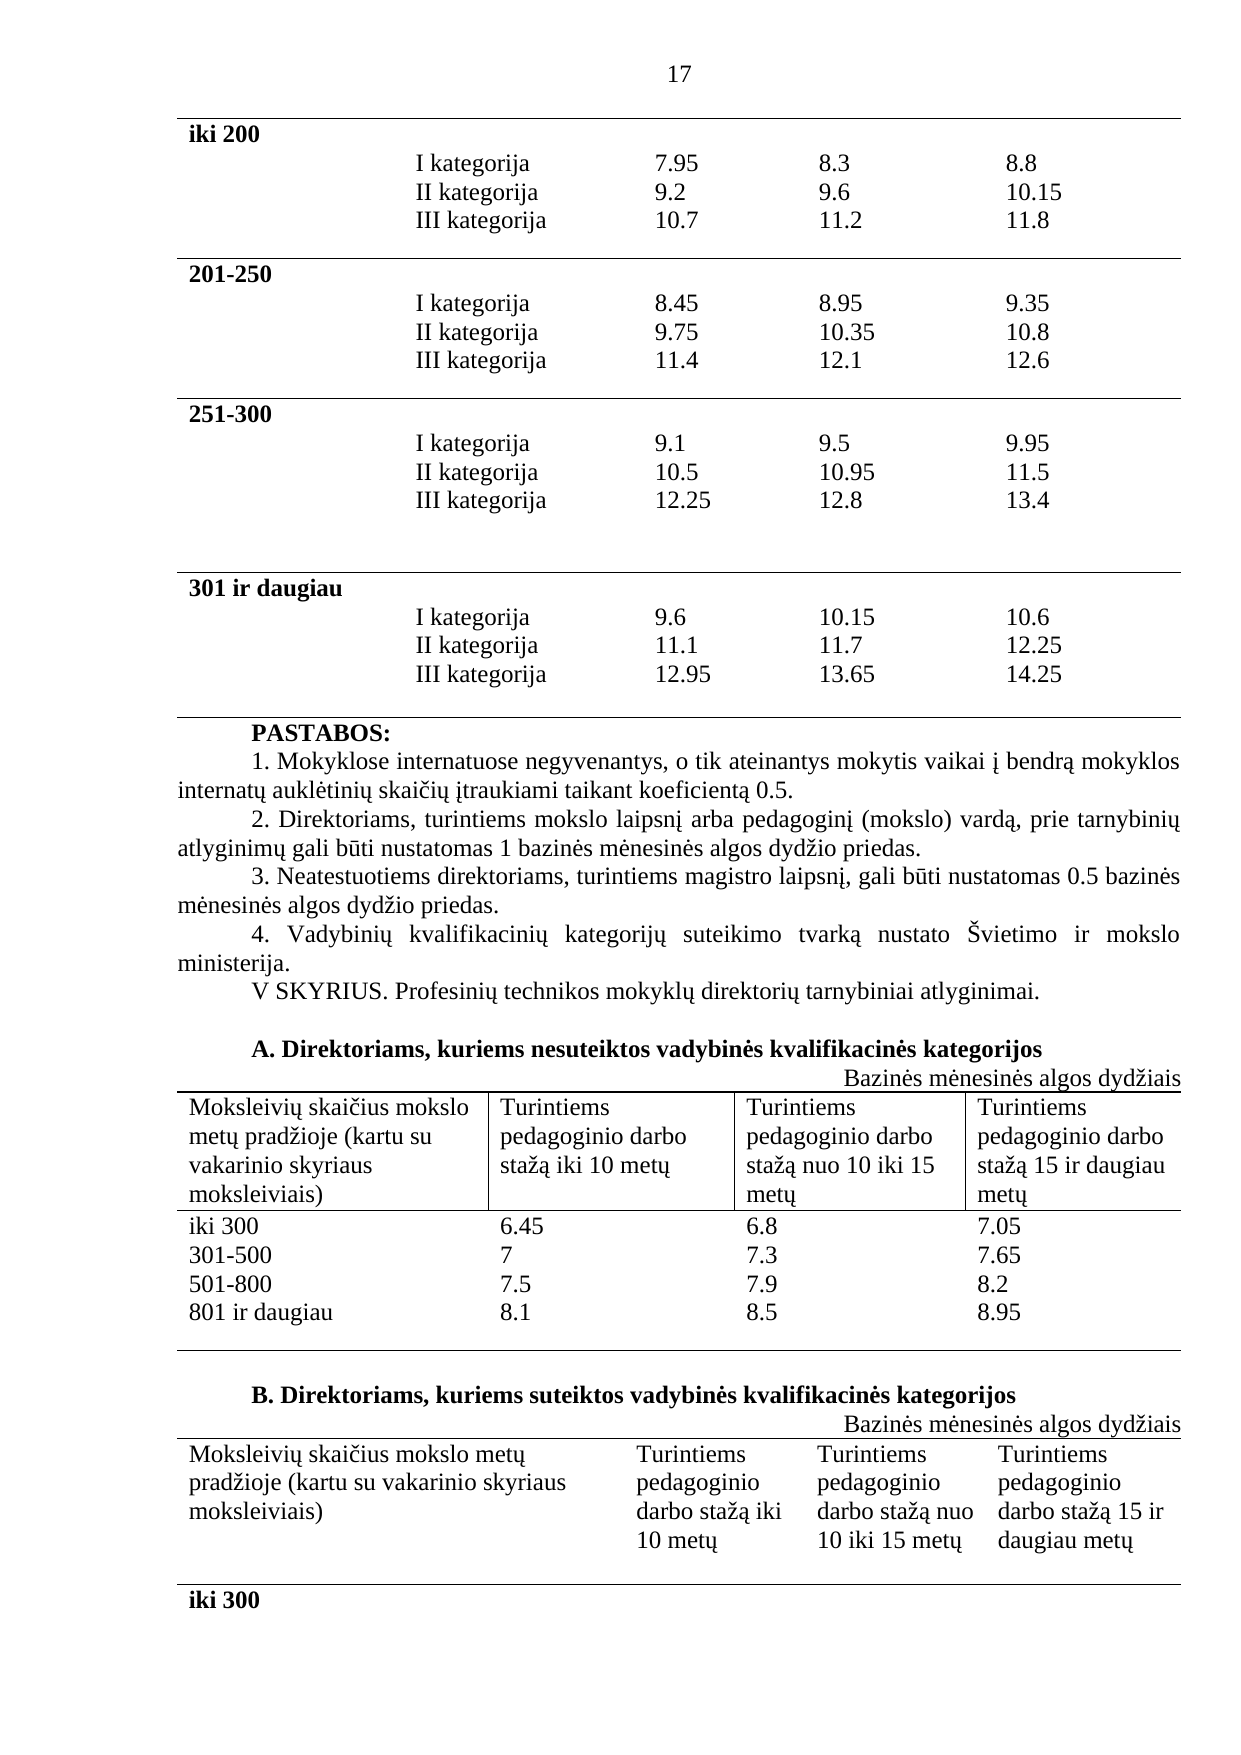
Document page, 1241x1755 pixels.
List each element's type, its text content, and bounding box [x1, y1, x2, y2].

table_cell [643, 573, 807, 602]
table_cell 12.6 [994, 346, 1181, 374]
table_cell 301 ir daugiau [177, 573, 404, 602]
table_cell [177, 543, 404, 572]
table_cell [994, 688, 1181, 717]
table_cell 251-300 [177, 399, 404, 428]
table_cell 10.7 [643, 205, 807, 234]
table_cell III kategorija [404, 659, 643, 688]
table_cell [177, 374, 404, 398]
table_cell [177, 688, 404, 717]
table_cell 8.3 [808, 148, 994, 177]
text B. Direktoriams, kuriems suteiktos vadybinės kvalifikacinės kategorijos [177, 1380, 1181, 1409]
table_cell [404, 514, 643, 543]
table_cell [177, 630, 404, 659]
table_cell 10.15 [808, 602, 994, 630]
table_cell [808, 259, 994, 288]
text 2. Direktoriams, turintiems mokslo laipsnį arba pedagoginį (mokslo) vardą, prie tarnybinių atlyginimų gali būti nustatomas 1 bazinės mėnesinės algos dydžio priedas. [177, 804, 1181, 861]
table_cell iki 300 [177, 1585, 388, 1614]
table_cell 13.65 [808, 659, 994, 688]
table_cell [643, 543, 807, 572]
table_cell [625, 1585, 806, 1614]
table_cell [643, 399, 807, 428]
table_cell [177, 514, 404, 543]
table_cell [404, 399, 643, 428]
table_cell 501-800 [177, 1269, 489, 1297]
table_cell 301-500 [177, 1240, 489, 1269]
table_cell [808, 399, 994, 428]
table_cell [643, 514, 807, 543]
table_cell [404, 234, 643, 258]
table_cell [177, 346, 404, 374]
table_cell [643, 688, 807, 717]
table_cell 9.6 [808, 177, 994, 205]
table_cell [389, 1585, 625, 1614]
table_cell [994, 259, 1181, 288]
table_cell 7.65 [966, 1240, 1181, 1269]
table_header Turintiems pedagoginio darbo stažą nuo 10 iki 15 metų [806, 1439, 986, 1584]
table_cell I kategorija [404, 288, 643, 317]
table_cell [994, 543, 1181, 572]
table_cell [986, 1585, 1181, 1614]
table_cell 10.8 [994, 317, 1181, 346]
table_header Moksleivių skaičius mokslo metų pradžioje (kartu su vakarinio skyriaus moksleiviais) [177, 1093, 488, 1210]
table_cell [177, 1326, 1181, 1350]
table_cell 12.25 [994, 630, 1181, 659]
table_cell 7.5 [489, 1269, 735, 1297]
table_cell 7.05 [966, 1211, 1181, 1240]
table_cell [404, 543, 643, 572]
table_cell 14.25 [994, 659, 1181, 688]
table_cell [177, 486, 404, 514]
text Bazinės mėnesinės algos dydžiais [177, 1409, 1181, 1438]
table_cell 9.75 [643, 317, 807, 346]
table_cell II kategorija [404, 457, 643, 486]
table_cell 12.25 [643, 486, 807, 514]
text Bazinės mėnesinės algos dydžiais [177, 1063, 1181, 1091]
table_cell 7.3 [735, 1240, 966, 1269]
table_cell [177, 428, 404, 457]
table_cell 801 ir daugiau [177, 1298, 489, 1326]
table_cell [404, 374, 643, 398]
table_cell [177, 288, 404, 317]
table_cell 10.35 [808, 317, 994, 346]
table_cell 9.35 [994, 288, 1181, 317]
table_cell 11.5 [994, 457, 1181, 486]
table_cell III kategorija [404, 205, 643, 234]
table_cell 10.15 [994, 177, 1181, 205]
table_cell 9.2 [643, 177, 807, 205]
table_cell 7.95 [643, 148, 807, 177]
table_cell 201-250 [177, 259, 404, 288]
table_header Turintiems pedagoginio darbo stažą nuo 10 iki 15 metų [735, 1093, 965, 1210]
table_cell [994, 573, 1181, 602]
table_cell iki 200 [177, 119, 404, 148]
table_cell III kategorija [404, 346, 643, 374]
table_cell [808, 374, 994, 398]
table_cell II kategorija [404, 317, 643, 346]
table_cell 9.95 [994, 428, 1181, 457]
table_cell [177, 205, 404, 234]
table_cell [177, 602, 404, 630]
text A. Direktoriams, kuriems nesuteiktos vadybinės kvalifikacinės kategorijos [177, 1034, 1181, 1063]
table_cell I kategorija [404, 148, 643, 177]
table_cell 7 [489, 1240, 735, 1269]
table_cell [404, 573, 643, 602]
table_cell 11.4 [643, 346, 807, 374]
table_cell 9.1 [643, 428, 807, 457]
text PASTABOS: [177, 718, 1181, 746]
table_header Turintiems pedagoginio darbo stažą iki 10 metų [489, 1093, 734, 1210]
table_cell [177, 317, 404, 346]
table_cell 11.1 [643, 630, 807, 659]
table_cell [994, 374, 1181, 398]
table_cell [404, 259, 643, 288]
table_cell [177, 234, 404, 258]
table_cell [643, 374, 807, 398]
table_cell 11.7 [808, 630, 994, 659]
table_cell 12.1 [808, 346, 994, 374]
table_header Moksleivių skaičius mokslo metų pradžioje (kartu su vakarinio skyriaus moksleiviais) [177, 1439, 625, 1584]
table_cell [808, 688, 994, 717]
table_cell 10.95 [808, 457, 994, 486]
table_cell [808, 119, 994, 148]
table_cell 10.5 [643, 457, 807, 486]
table_cell 10.6 [994, 602, 1181, 630]
table_cell [177, 177, 404, 205]
table_cell 13.4 [994, 486, 1181, 514]
table_cell II kategorija [404, 630, 643, 659]
text V SKYRIUS. Profesinių technikos mokyklų direktorių tarnybiniai atlyginimai. [177, 976, 1181, 1005]
text 4. Vadybinių kvalifikacinių kategorijų suteikimo tvarką nustato Švietimo ir mokslo ministerija. [177, 919, 1181, 976]
table_cell [404, 688, 643, 717]
table_cell [808, 514, 994, 543]
table_cell 12.8 [808, 486, 994, 514]
table_cell 8.5 [735, 1298, 966, 1326]
table_cell [994, 399, 1181, 428]
text 3. Neatestuotiems direktoriams, turintiems magistro laipsnį, gali būti nustatomas 0.5 bazinės mėnesinės algos dydžio priedas. [177, 861, 1181, 919]
text 1. Mokyklose internatuose negyvenantys, o tik ateinantys mokytis vaikai į bendrą mokyklos internatų auklėtinių skaičių įtraukiami taikant koeficientą 0.5. [177, 746, 1181, 804]
table_cell III kategorija [404, 486, 643, 514]
table_cell 9.6 [643, 602, 807, 630]
table_cell [643, 234, 807, 258]
table_cell [994, 119, 1181, 148]
table_cell 7.9 [735, 1269, 966, 1297]
table_cell iki 300 [177, 1211, 489, 1240]
table_cell [808, 573, 994, 602]
table_cell I kategorija [404, 428, 643, 457]
table_cell 6.45 [489, 1211, 735, 1240]
table_cell [808, 543, 994, 572]
table_header Turintiems pedagoginio darbo stažą iki 10 metų [625, 1439, 806, 1584]
table_cell [808, 234, 994, 258]
table_cell 8.8 [994, 148, 1181, 177]
table_header Turintiems pedagoginio darbo stažą 15 ir daugiau metų [966, 1093, 1181, 1210]
table_cell [177, 457, 404, 486]
table_cell [643, 259, 807, 288]
table_cell 8.95 [966, 1298, 1181, 1326]
table_cell 8.45 [643, 288, 807, 317]
table_cell 12.95 [643, 659, 807, 688]
table_cell 8.2 [966, 1269, 1181, 1297]
table_header Turintiems pedagoginio darbo stažą 15 ir daugiau metų [986, 1439, 1181, 1584]
table_cell [177, 148, 404, 177]
table_cell [404, 119, 643, 148]
table_cell [994, 514, 1181, 543]
table_cell 6.8 [735, 1211, 966, 1240]
table_cell [806, 1585, 986, 1614]
table_cell 11.8 [994, 205, 1181, 234]
table_cell [177, 659, 404, 688]
table_cell [994, 234, 1181, 258]
table_cell 9.5 [808, 428, 994, 457]
table_cell 8.1 [489, 1298, 735, 1326]
table_cell 11.2 [808, 205, 994, 234]
table_cell 8.95 [808, 288, 994, 317]
table_cell I kategorija [404, 602, 643, 630]
table_cell [643, 119, 807, 148]
table_cell II kategorija [404, 177, 643, 205]
